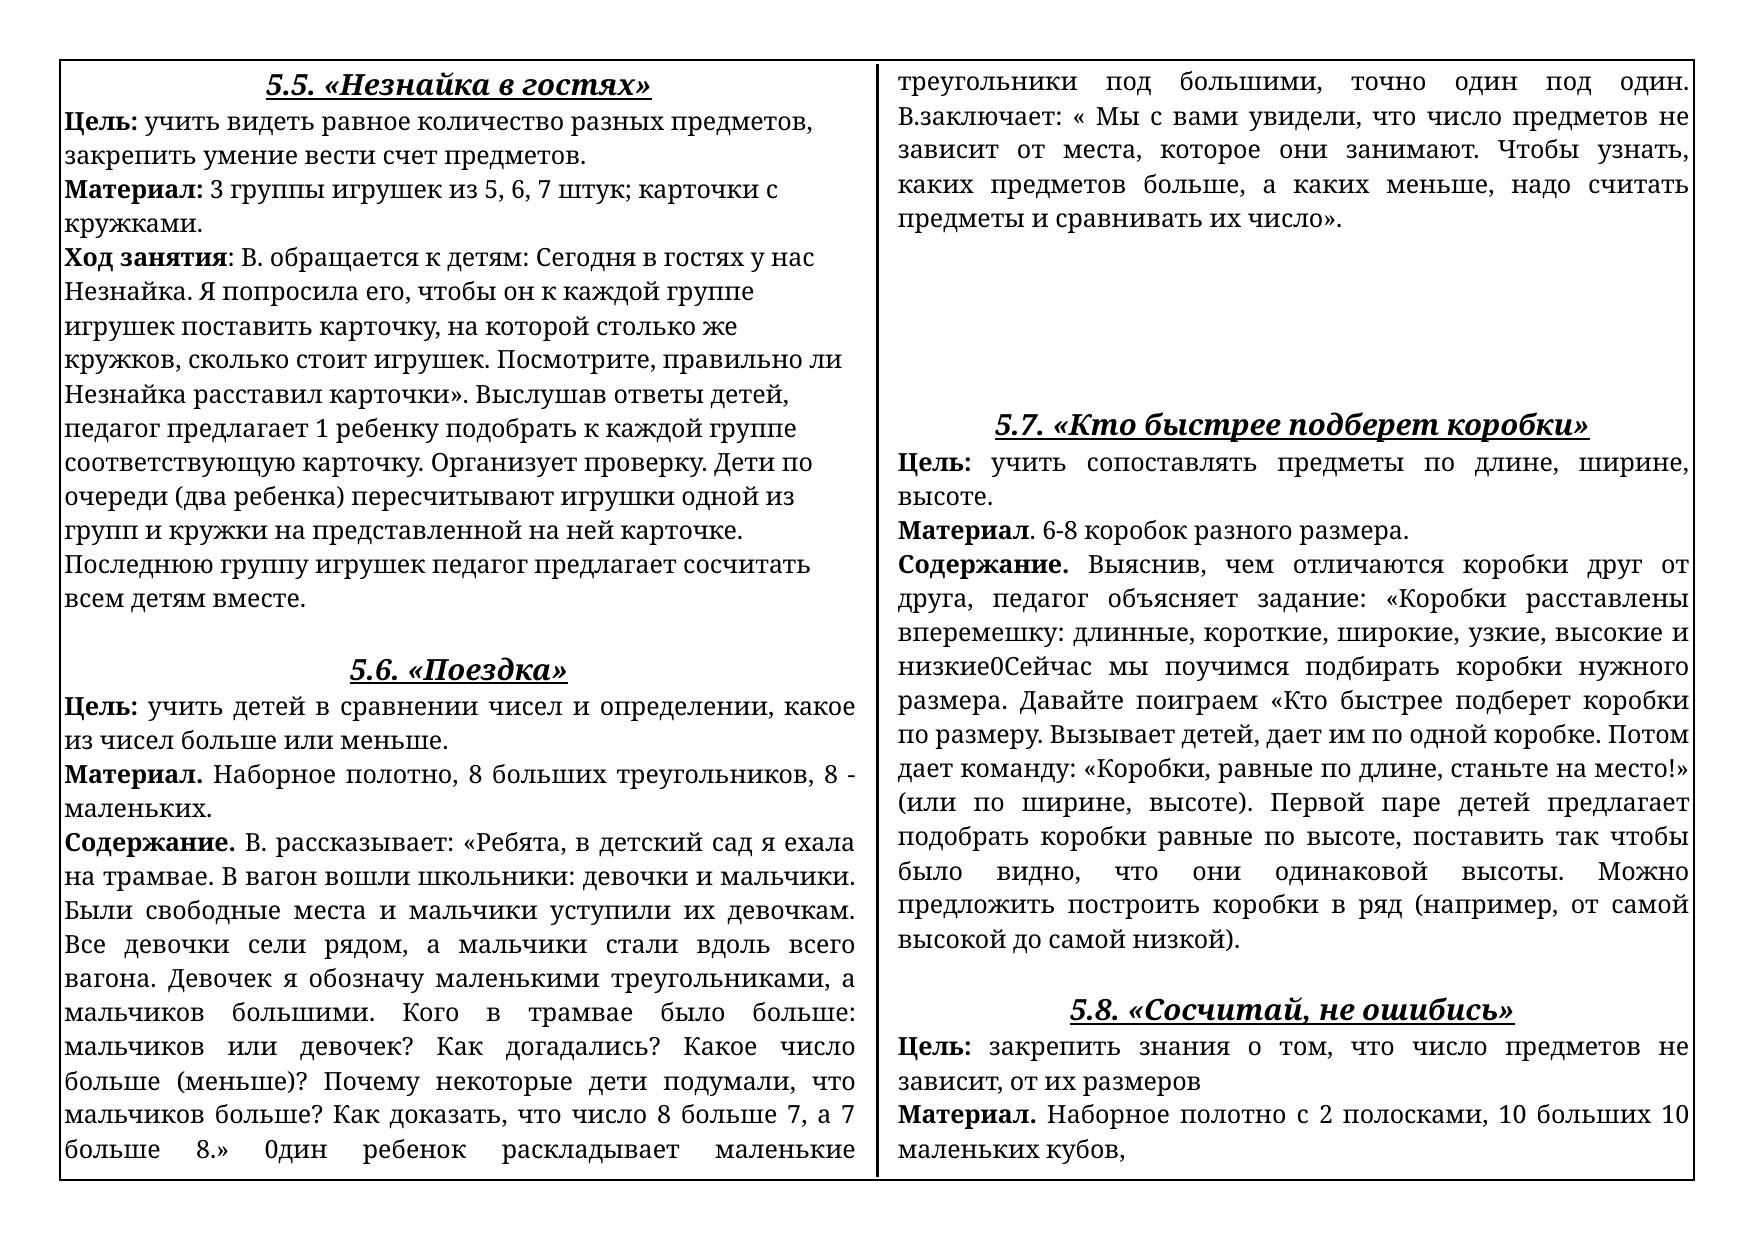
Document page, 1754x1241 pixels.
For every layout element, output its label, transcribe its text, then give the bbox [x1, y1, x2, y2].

text 5.5. «Незнайка в гостях» [64, 64, 856, 104]
text Цель: учить детей в сравнении чисел и определении, какое из чисел больше или меньше. [64, 688, 856, 757]
text Ход занятия: В. обращается к детям: Сегодня в гостях у нас Незнайка. Я попросила его, чтобы он к каждой группе игрушек поставить карточку, на которой столько же кружков, сколько стоит игрушек. Посмотрите, правильно ли Незнайка расставил карточки». Выслушав ответы детей, педагог предлагает 1 ребенку подобрать к каждой группе соответствующую карточку. Организует проверку. Дети по очереди (два ребенка) пересчитывают игрушки одной из групп и кружки на представленной на ней карточке. Последнюю группу игрушек педагог предлагает сосчитать всем детям вместе. [64, 240, 856, 615]
text Цель: учить видеть равное количество разных предметов, закрепить умение вести счет предметов. [64, 104, 856, 172]
text 5.8. «Сосчитай, не ошибись» [898, 989, 1690, 1029]
text Цель: учить сопоставлять предметы по длине, ширине, высоте. [898, 444, 1690, 512]
text Материал. Наборное полотно, 8 больших треугольников, 8 - маленьких. [64, 757, 856, 825]
text Материал: 3 группы игрушек из 5, 6, 7 штук; карточки с кружками. [64, 172, 856, 240]
text Материал. 6-8 коробок разного размера. [898, 512, 1690, 547]
text 5.7. «Кто быстрее подберет коробки» [898, 405, 1690, 444]
text треугольники под большими, точно один под один. В.заключает: « Мы с вами увидели, что число предметов не зависит от места, которое они занимают. Чтобы узнать, каких предметов больше, а каких меньше, надо считать предметы и сравнивать их число». [898, 64, 1690, 234]
text Цель: закрепить знания о том, что число предметов не зависит, от их размеров [898, 1029, 1690, 1097]
text Материал. Наборное полотно с 2 полосками, 10 больших 10 маленьких кубов, [898, 1097, 1690, 1165]
text 5.6. «Поездка» [64, 649, 856, 688]
text Содержание. В. рассказывает: «Ребята, в детский сад я ехала на трамвае. В вагон вошли школьники: девочки и мальчики. Были свободные места и мальчики уступили их девочкам. Все девочки сели рядом, а мальчики стали вдоль всего вагона. Девочек я обозначу маленькими треугольниками, а мальчиков большими. Кого в трамвае было больше: мальчиков или девочек? Как догадались? Какое число больше (меньше)? Почему некоторые дети подумали, что мальчиков больше? Как доказать, что число 8 больше 7, а 7 больше 8.» 0дин ребенок раскладывает маленькие [64, 825, 856, 1165]
text Содержание. Выяснив, чем отличаются коробки друг от друга, педагог объясняет задание: «Коробки расставлены вперемешку: длинные, короткие, широкие, узкие, высокие и низкие0Сейчас мы поучимся подбирать коробки нужного размера. Давайте поиграем «Кто быстрее подберет коробки по размеру. Вызывает детей, дает им по одной коробке. Потом дает команду: «Коробки, равные по длине, станьте на место!» (или по ширине, высоте). Первой паре детей предлагает подобрать коробки равные по высоте, поставить так чтобы было видно, что они одинаковой высоты. Можно предложить построить коробки в ряд (например, от самой высокой до самой низкой). [898, 547, 1690, 955]
